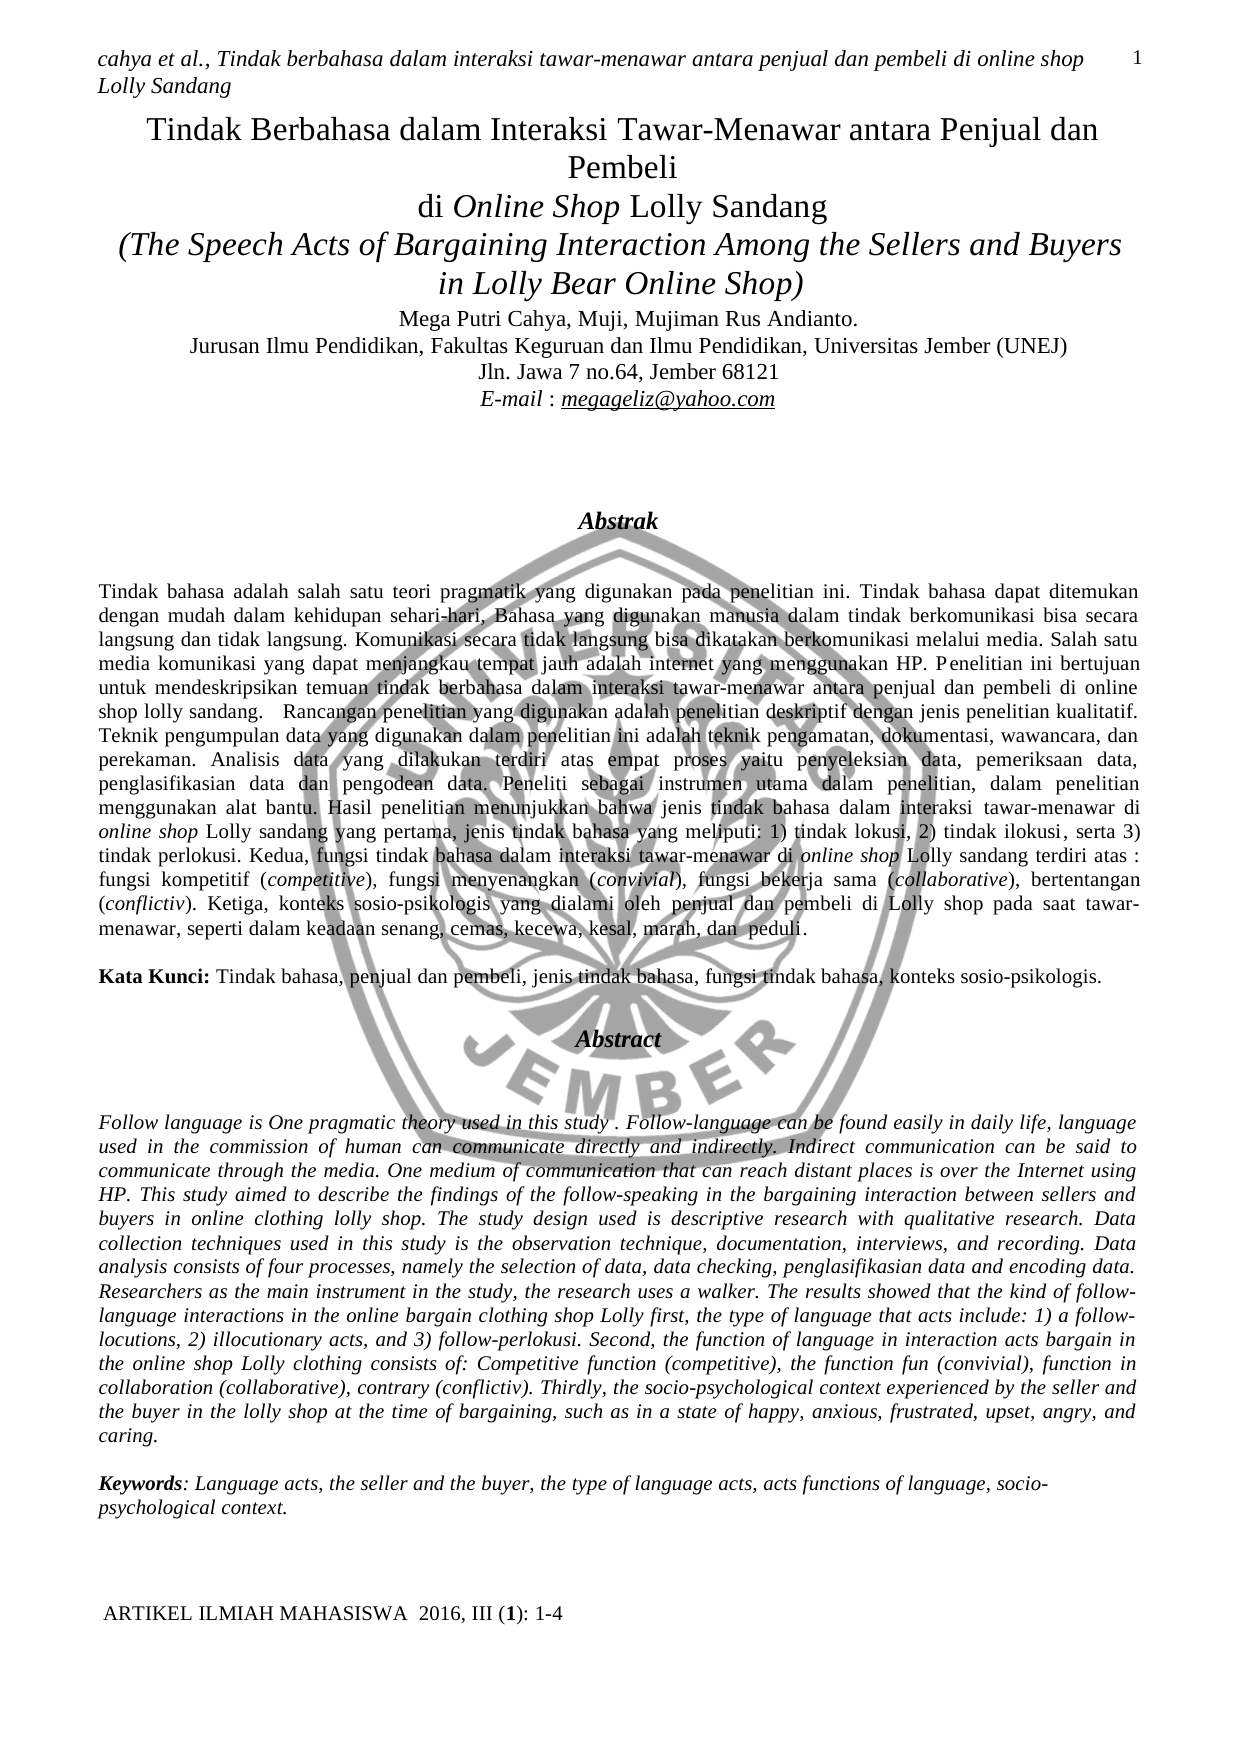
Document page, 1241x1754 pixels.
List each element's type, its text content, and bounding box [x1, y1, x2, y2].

picture [229, 987, 1011, 1024]
picture [229, 535, 1011, 578]
text E-mail : megageliz@yahoo.com [156, 385, 1101, 411]
text (The Speech Acts of Bargaining Interaction Among the Sellers and Buyers in Lolly Bear Online Shop) [101, 224, 1144, 301]
text Kata Kunci: Tindak bahasa, penjual dan pembeli, jenis tindak bahasa, fungsi tindak bahasa, konteks sosio-psikologis. [98, 963, 1141, 987]
text Follow language is One pragmatic theory used in this study . Follow-language can be found easily in daily life, language used in the commission of human can communicate directly and indirectly. Indirect communication can be said to communicate through the media. One medium of communication that can reach distant places is over the Internet using HP. This study aimed to describe the findings of the follow-speaking in the bargaining interaction between sellers and buyers in online clothing lolly shop. The study design used is descriptive research with qualitative research. Data collection techniques used in this study is the observation technique, documentation, interviews, and recording. Data analysis consists of four processes, namely the selection of data, data checking, penglasifikasian data and encoding data. Researchers as the main instrument in the study, the research uses a walker. The results showed that the kind of follow-language interactions in the online bargain clothing shop Lolly first, the type of language that acts include: 1) a follow-locutions, 2) illocutionary acts, and 3) follow-perlokusi. Second, the function of language in interaction acts bargain in the online shop Lolly clothing consists of: Competitive function (competitive), the function fun (convivial), function in collaboration (collaborative), contrary (conflictiv). Thirdly, the socio-psychological context experienced by the seller and the buyer in the lolly shop at the time of bargaining, such as in a state of happy, anxious, frustrated, upset, angry, and caring. [98, 1110, 1141, 1447]
text Tindak bahasa adalah salah satu teori pragmatik yang digunakan pada penelitian ini. Tindak bahasa dapat ditemukan dengan mudah dalam kehidupan sehari-hari, Bahasa yang digunakan manusia dalam tindak berkomunikasi bisa secara langsung dan tidak langsung. Komunikasi secara tidak langsung bisa dikatakan berkomunikasi melalui media. Salah satu media komunikasi yang dapat menjangkau tempat jauh adalah internet yang menggunakan HP. Penelitian ini bertujuan untuk mendeskripsikan temuan tindak berbahasa dalam interaksi tawar-menawar antara penjual dan pembeli di online shop lolly sandang. Rancangan penelitian yang digunakan adalah penelitian deskriptif dengan jenis penelitian kualitatif. Teknik pengumpulan data yang digunakan dalam penelitian ini adalah teknik pengamatan, dokumentasi, wawancara, dan perekaman. Analisis data yang dilakukan terdiri atas empat proses yaitu penyeleksian data, pemeriksaan data, penglasifikasian data dan pengodean data. Peneliti sebagai instrumen utama dalam penelitian, dalam penelitian menggunakan alat bantu. Hasil penelitian menunjukkan bahwa jenis tindak bahasa dalam interaksi tawar-menawar di online shop Lolly sandang yang pertama, jenis tindak bahasa yang meliputi: 1) tindak lokusi, 2) tindak ilokusi, serta 3) tindak perlokusi. Kedua, fungsi tindak bahasa dalam interaksi tawar-menawar di online shop Lolly sandang terdiri atas : fungsi kompetitif (competitive), fungsi menyenangkan (convivial), fungsi bekerja sama (collaborative), bertentangan (conflictiv). Ketiga, konteks sosio-psikologis yang dialami oleh penjual dan pembeli di Lolly shop pada saat tawar-menawar, seperti dalam keadaan senang, cemas, kecewa, kesal, marah, dan peduli. [98, 578, 1141, 939]
text di Online Shop Lolly Sandang [101, 186, 1144, 224]
text Keywords: Language acts, the seller and the buyer, the type of language acts, acts functions of language, socio-psychological context. [98, 1471, 1141, 1519]
picture [229, 447, 1011, 506]
text Tindak Berbahasa dalam Interaksi Tawar-Menawar antara Penjual dan Pembeli [101, 109, 1144, 186]
picture [229, 939, 1011, 963]
text Abstract [98, 1024, 1141, 1053]
text Mega Putri Cahya, Muji, Mujiman Rus Andianto. [156, 305, 1101, 332]
text Jurusan Ilmu Pendidikan, Fakultas Keguruan dan Ilmu Pendidikan, Universitas Jember (UNEJ) Jln. Jawa 7 no.64, Jember 68121 [156, 332, 1101, 385]
picture [229, 1053, 1011, 1110]
text Abstrak [98, 506, 1141, 535]
